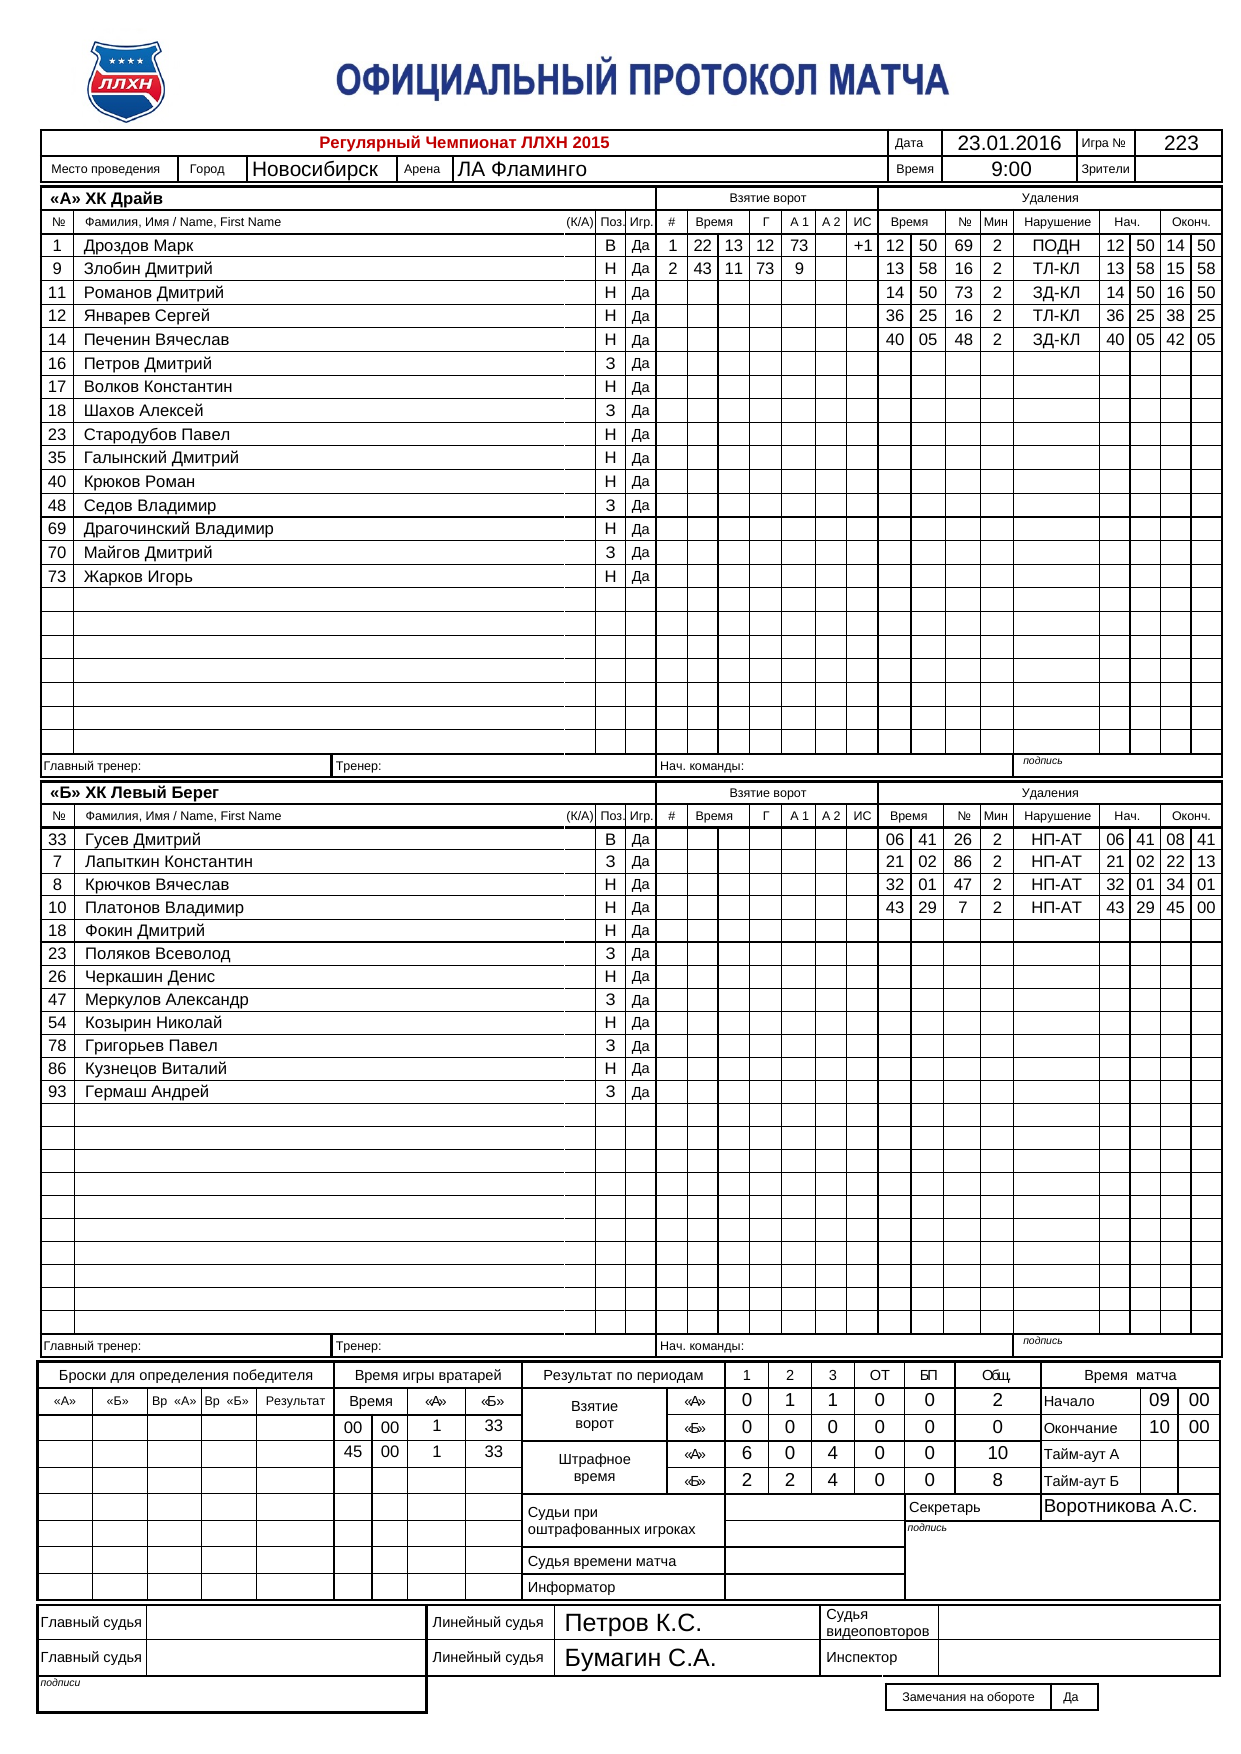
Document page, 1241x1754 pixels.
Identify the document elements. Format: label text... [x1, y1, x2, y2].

table_cell [565, 989, 595, 1011]
table_cell [688, 1035, 717, 1057]
table_cell [782, 1058, 815, 1079]
table_cell [981, 920, 1013, 941]
table_cell [74, 612, 564, 634]
table_cell [847, 683, 877, 706]
table_cell [1192, 659, 1221, 682]
table_cell [688, 588, 717, 611]
table_cell № [946, 211, 980, 233]
table_cell [782, 328, 815, 351]
table_cell 50 [1131, 281, 1160, 303]
table_cell [1014, 1035, 1099, 1057]
table_cell [688, 707, 717, 729]
table_cell [1100, 1311, 1129, 1333]
table_cell [1192, 1242, 1221, 1264]
table_cell [565, 1035, 595, 1057]
table_cell [981, 1265, 1013, 1287]
table_cell [946, 518, 980, 540]
table_cell 1 [657, 235, 687, 256]
table_cell [565, 352, 595, 374]
table_cell 0 [905, 1415, 954, 1440]
table_cell [1014, 1150, 1099, 1172]
table_cell [719, 612, 749, 634]
table_cell 73 [750, 257, 781, 280]
table_cell [719, 399, 749, 422]
table_cell [879, 1196, 910, 1218]
table_cell [816, 235, 846, 256]
table_cell [1192, 352, 1221, 374]
table_cell З [596, 494, 625, 516]
table_cell [944, 1242, 980, 1264]
table_cell 35 [42, 446, 73, 469]
table_cell [596, 707, 625, 729]
table_cell [719, 281, 749, 303]
table_cell [688, 896, 717, 918]
table_cell [626, 659, 655, 682]
table_cell № [42, 805, 74, 826]
table_cell [1014, 399, 1099, 422]
table_cell [981, 446, 1013, 469]
table_cell Шахов Алексей [74, 399, 564, 422]
table_cell [750, 518, 781, 540]
table_cell [1014, 966, 1099, 987]
table_cell [42, 588, 73, 611]
table_cell [148, 1547, 201, 1573]
table_cell НП-АТ [1014, 850, 1099, 872]
table_cell [657, 874, 687, 895]
table_cell З [596, 850, 625, 872]
table_cell [688, 305, 717, 327]
table_cell [657, 730, 687, 753]
table_cell [719, 850, 749, 872]
table_cell [782, 1150, 815, 1172]
table_cell [939, 1606, 1219, 1639]
table_cell 2 [769, 1468, 811, 1493]
table_cell [750, 470, 781, 493]
table_header 2 [769, 1363, 811, 1387]
table_cell [565, 850, 595, 872]
table_cell [946, 588, 980, 611]
table_cell [946, 446, 980, 469]
table_cell [657, 683, 687, 706]
table_cell 2 [956, 1389, 1040, 1413]
table_cell [847, 659, 877, 682]
table_cell [847, 423, 877, 445]
table_cell [750, 1058, 781, 1079]
table_cell ЗД-КЛ [1014, 281, 1099, 303]
table_cell 08 [1161, 829, 1190, 849]
table_cell [847, 1012, 877, 1033]
table_cell [1161, 446, 1190, 469]
table_cell [596, 1104, 625, 1126]
table_cell [257, 1416, 333, 1440]
table_cell [719, 1104, 749, 1126]
table_cell [946, 494, 980, 516]
table_cell [1131, 352, 1160, 374]
table_header Да [1052, 1685, 1097, 1709]
table_cell 7 [42, 850, 74, 872]
table_cell [596, 1219, 625, 1241]
table_cell [816, 1104, 846, 1126]
table_cell 43 [879, 896, 910, 918]
table_cell [1100, 1127, 1129, 1149]
table_cell 58 [1131, 257, 1160, 280]
table_cell [816, 376, 846, 398]
table_cell [981, 494, 1013, 516]
table_cell Козырин Николай [75, 1012, 564, 1033]
table_cell [657, 1242, 687, 1264]
table_cell 0 [905, 1468, 954, 1493]
table_cell [148, 1494, 201, 1520]
table_cell [626, 683, 655, 706]
table_cell [750, 1196, 781, 1218]
table_cell [1192, 989, 1221, 1011]
table_cell [750, 1288, 781, 1310]
table_cell [596, 683, 625, 706]
table_cell № [944, 805, 980, 826]
table_cell [719, 1311, 749, 1333]
table_cell [944, 1058, 980, 1079]
table_cell [719, 1058, 749, 1079]
table_cell 50 [1192, 281, 1221, 303]
table_cell [565, 636, 595, 658]
table_cell 0 [769, 1442, 811, 1467]
table_cell [1161, 423, 1190, 445]
table_cell [657, 920, 687, 941]
table_cell [657, 1012, 687, 1033]
table_cell [657, 399, 687, 422]
table_cell [782, 1311, 815, 1333]
table_cell 00 [373, 1441, 407, 1467]
table_cell [879, 1058, 910, 1079]
table_header Время матча [1042, 1363, 1219, 1387]
table_cell 11 [719, 257, 749, 280]
table_cell Тайм-аут Б [1042, 1468, 1140, 1493]
table_cell [1100, 707, 1129, 729]
table_cell [879, 1127, 910, 1149]
table_cell [946, 636, 980, 658]
table_cell [1131, 989, 1160, 1011]
table_cell [816, 1288, 846, 1310]
table_cell [1192, 730, 1221, 753]
table_cell [981, 1288, 1013, 1310]
table_cell [657, 541, 687, 564]
table_cell [981, 1104, 1013, 1126]
table_cell [750, 989, 781, 1011]
table_cell [626, 1242, 655, 1264]
table_cell [657, 1035, 687, 1057]
table_cell [719, 896, 749, 918]
table_cell [816, 1127, 846, 1149]
table_cell Новосибирск [248, 157, 396, 181]
table_cell [750, 281, 781, 303]
table_cell [879, 683, 910, 706]
table_cell Главный тренер: [42, 1335, 330, 1356]
table_cell [39, 1441, 92, 1467]
table_cell [847, 612, 877, 634]
table_cell Воротникова А.С. [1042, 1495, 1219, 1520]
table_cell [750, 659, 781, 682]
table_cell [912, 659, 945, 682]
table_cell [596, 1242, 625, 1264]
table_cell [981, 989, 1013, 1011]
table_cell Да [626, 1058, 655, 1079]
table_cell 21 [1100, 850, 1129, 872]
table_cell [1131, 966, 1160, 987]
table_cell [816, 966, 846, 987]
table_cell Да [626, 352, 655, 374]
table_cell [688, 470, 717, 493]
table_cell Черкашин Денис [75, 966, 564, 987]
table_cell Н [596, 565, 625, 587]
table_cell 25 [1131, 305, 1160, 327]
table_cell [657, 565, 687, 587]
table_cell [981, 707, 1013, 729]
table_cell [75, 1288, 564, 1310]
table_cell Гусев Дмитрий [75, 829, 564, 849]
table_cell Крючков Вячеслав [75, 874, 564, 895]
table_cell [596, 1265, 625, 1287]
table_cell ЛА Фламинго [454, 157, 887, 181]
table_cell [1100, 612, 1129, 634]
table_cell [657, 829, 687, 849]
table_cell [847, 470, 877, 493]
table_cell [816, 874, 846, 895]
table_cell [847, 989, 877, 1011]
table_cell [782, 1219, 815, 1241]
table_cell [1161, 612, 1190, 634]
table_cell +1 [847, 235, 877, 256]
table_cell [946, 470, 980, 493]
table_cell [912, 636, 945, 658]
table_cell 10 [956, 1442, 1040, 1467]
table_cell 58 [1192, 257, 1221, 280]
table_cell [147, 1606, 425, 1639]
table_cell 50 [1192, 235, 1221, 256]
table_cell 34 [1161, 874, 1190, 895]
table_cell [626, 636, 655, 658]
table_cell 14 [1100, 281, 1129, 303]
table_cell [565, 829, 595, 849]
table_cell [1161, 1035, 1190, 1057]
table_cell 12 [1100, 235, 1129, 256]
table_cell [688, 1219, 717, 1241]
table_cell Время [688, 805, 749, 826]
table_cell [750, 966, 781, 987]
table_cell [657, 494, 687, 516]
table_cell [847, 1150, 877, 1172]
table_cell Да [626, 565, 655, 587]
table_cell 73 [42, 565, 73, 587]
table_cell [1014, 707, 1099, 729]
table_cell [782, 636, 815, 658]
table_cell 0 [812, 1415, 854, 1440]
table_cell Кузнецов Виталий [75, 1058, 564, 1079]
table_cell 2 [981, 874, 1013, 895]
table_cell [912, 1265, 943, 1287]
table_cell Драгочинский Владимир [74, 518, 564, 540]
table_cell [1192, 541, 1221, 564]
table_cell [466, 1494, 521, 1520]
table_cell [719, 659, 749, 682]
table_cell 00 [335, 1416, 371, 1440]
table_cell [1131, 1081, 1160, 1103]
table_cell 50 [912, 235, 945, 256]
table_cell [148, 1416, 201, 1440]
table_cell Стародубов Павел [74, 423, 564, 445]
table_cell [688, 874, 717, 895]
table_cell [981, 966, 1013, 987]
table_cell [816, 1012, 846, 1033]
table_cell [1100, 683, 1129, 706]
table_cell [1100, 1081, 1129, 1103]
table_cell [816, 683, 846, 706]
table_cell [816, 920, 846, 941]
table_cell [912, 470, 945, 493]
table_header ОТ [855, 1363, 904, 1387]
table_cell [408, 1521, 465, 1546]
table_cell Н [596, 281, 625, 303]
table_cell [1161, 1219, 1190, 1241]
table_cell [75, 1173, 564, 1195]
table_cell [816, 1219, 846, 1241]
table_cell [373, 1574, 407, 1599]
table_cell [596, 659, 625, 682]
table_cell [657, 612, 687, 634]
table_cell [912, 1058, 943, 1079]
table_cell Да [626, 518, 655, 540]
table_cell [1192, 966, 1221, 987]
table_cell подпись [1014, 755, 1221, 776]
table_cell [148, 1441, 201, 1467]
table_header Игра № [1078, 131, 1134, 155]
table_cell [202, 1574, 256, 1599]
table_cell [75, 1242, 564, 1264]
table_cell [688, 1173, 717, 1195]
table_cell 06 [879, 829, 910, 849]
table_header Взятие ворот [657, 188, 877, 209]
table_cell [879, 588, 910, 611]
table_cell Да [626, 257, 655, 280]
table_cell [565, 305, 595, 327]
table_cell 00 [1179, 1415, 1219, 1440]
table_cell Мин [981, 211, 1013, 233]
table_cell 73 [782, 235, 815, 256]
table_header Регулярный Чемпионат ЛЛХН 2015 [42, 131, 887, 155]
table_cell [688, 352, 717, 374]
table_cell 0 [855, 1442, 904, 1467]
table_cell [912, 1311, 943, 1333]
table_cell [726, 1575, 904, 1599]
table_cell [688, 541, 717, 564]
table_cell [1131, 1035, 1160, 1057]
table_cell [944, 1196, 980, 1218]
table_cell [657, 1081, 687, 1103]
table_cell [39, 1574, 92, 1599]
table_cell 40 [42, 470, 73, 493]
table_cell 0 [855, 1415, 904, 1440]
table_cell [1161, 352, 1190, 374]
table_cell [750, 636, 781, 658]
table_cell [1192, 920, 1221, 941]
table_cell [565, 565, 595, 587]
table_cell [1100, 423, 1129, 445]
table_cell [626, 612, 655, 634]
table_cell [42, 1196, 74, 1218]
table_cell [782, 352, 815, 374]
table_cell [816, 1196, 846, 1218]
table_cell [879, 966, 910, 987]
table_cell Н [596, 305, 625, 327]
table_cell [719, 446, 749, 469]
table_cell [944, 1288, 980, 1310]
table_cell [657, 966, 687, 987]
table_cell 0 [905, 1389, 954, 1413]
table_cell В [596, 235, 625, 256]
table_cell «А» [408, 1389, 465, 1413]
table_cell [879, 1173, 910, 1195]
table_cell [750, 730, 781, 753]
table_cell [596, 1150, 625, 1172]
table_cell [1192, 1012, 1221, 1033]
table_cell [565, 1311, 595, 1333]
table_cell [688, 1012, 717, 1033]
table_cell Январев Сергей [74, 305, 564, 327]
table_cell Игр. [626, 805, 655, 826]
table_cell 18 [42, 920, 74, 941]
table_cell [688, 1150, 717, 1172]
table_cell Тренер: [333, 755, 655, 776]
table_cell [42, 1127, 74, 1149]
table_cell [719, 1219, 749, 1241]
table_cell Да [626, 399, 655, 422]
table_cell [596, 1173, 625, 1195]
table_cell 06 [1100, 829, 1129, 849]
table_cell [626, 1127, 655, 1149]
table_cell З [596, 541, 625, 564]
table_cell [1100, 494, 1129, 516]
table_cell [1014, 1012, 1099, 1033]
table_cell [879, 494, 910, 516]
table_cell Нач. [1100, 805, 1160, 826]
table_cell [816, 328, 846, 351]
table_cell [1131, 612, 1160, 634]
table_cell [847, 920, 877, 941]
table_cell 2 [981, 235, 1013, 256]
table_cell [688, 518, 717, 540]
table_cell В [596, 829, 625, 849]
table_cell [1014, 1288, 1099, 1310]
table_cell [257, 1521, 333, 1546]
table_cell [981, 730, 1013, 753]
table_cell Место проведения [42, 157, 177, 181]
table_cell [750, 683, 781, 706]
table_cell [782, 943, 815, 964]
table_cell [782, 896, 815, 918]
table_cell Фамилия, Имя / Name, First Name [74, 211, 565, 233]
table_cell [626, 1265, 655, 1287]
table_cell [42, 707, 73, 729]
table_cell [466, 1468, 521, 1493]
table_cell 14 [42, 328, 73, 351]
table_cell 86 [944, 850, 980, 872]
table_cell [688, 1242, 717, 1264]
table_cell [879, 1035, 910, 1057]
table_cell [816, 281, 846, 303]
table_cell [565, 235, 595, 256]
table_cell [782, 588, 815, 611]
table_cell [74, 636, 564, 658]
table_cell [688, 1081, 717, 1103]
table_cell [688, 494, 717, 516]
table_cell ПОДН [1014, 235, 1099, 256]
table_cell [1100, 1265, 1129, 1287]
table_cell [944, 1150, 980, 1172]
table_cell Нач. команды: [657, 755, 1012, 776]
table_cell [1131, 376, 1160, 398]
table_cell [719, 1150, 749, 1172]
table_cell [750, 588, 781, 611]
table_cell [39, 1416, 92, 1440]
table_cell [1192, 446, 1221, 469]
table_cell Да [626, 829, 655, 849]
table_cell [1014, 565, 1099, 587]
table_cell 2 [981, 896, 1013, 918]
table_cell [879, 541, 910, 564]
table_cell Да [626, 1012, 655, 1033]
table_cell [1192, 1127, 1221, 1149]
table_cell [565, 541, 595, 564]
table_cell 50 [912, 281, 945, 303]
table_cell [373, 1547, 407, 1573]
table_cell [847, 305, 877, 327]
table_cell 45 [335, 1441, 371, 1467]
table_cell Да [626, 446, 655, 469]
table_cell Да [626, 1035, 655, 1057]
table_cell [782, 1288, 815, 1310]
table_cell 41 [1192, 829, 1221, 849]
table_cell [39, 1521, 92, 1546]
table_cell [816, 1173, 846, 1195]
table_cell Г [750, 211, 781, 233]
table_cell [719, 1288, 749, 1310]
table_cell [1100, 446, 1129, 469]
table_cell 09 [1141, 1389, 1177, 1413]
table_cell З [596, 989, 625, 1011]
table_cell [847, 636, 877, 658]
table_cell [1100, 920, 1129, 941]
table_cell [565, 376, 595, 398]
table_cell [1192, 1265, 1221, 1287]
table_cell [688, 989, 717, 1011]
table_cell [202, 1494, 256, 1520]
table_cell [750, 541, 781, 564]
table_cell [912, 1173, 943, 1195]
table_cell 69 [42, 518, 73, 540]
table_cell [816, 612, 846, 634]
table_cell [596, 1196, 625, 1218]
table_cell ТЛ-КЛ [1014, 257, 1099, 280]
table_cell Судья видеоповторов [821, 1606, 938, 1639]
table_cell [1192, 636, 1221, 658]
table_cell [719, 966, 749, 987]
table_cell [750, 1127, 781, 1149]
table_cell 4 [812, 1468, 854, 1493]
table_cell [750, 874, 781, 895]
table_cell 32 [879, 874, 910, 895]
table_cell [946, 730, 980, 753]
table_cell [688, 446, 717, 469]
table_cell [816, 730, 846, 753]
table_cell [782, 541, 815, 564]
table_cell Да [626, 305, 655, 327]
table_cell [719, 1265, 749, 1287]
table_cell 12 [879, 235, 910, 256]
table_cell [1131, 470, 1160, 493]
table_cell [1192, 612, 1221, 634]
table_cell [944, 1219, 980, 1241]
table_cell 21 [879, 850, 910, 872]
table_cell [782, 1173, 815, 1195]
table_cell [1192, 518, 1221, 540]
table_cell Н [596, 470, 625, 493]
table_cell [657, 636, 687, 658]
table_cell Время [335, 1389, 407, 1413]
table_cell [847, 730, 877, 753]
table_cell [93, 1547, 147, 1573]
table_cell 2 [981, 829, 1013, 849]
table_cell Линейный судья [428, 1640, 554, 1675]
table_cell 10 [42, 896, 74, 918]
table_cell [596, 612, 625, 634]
table_cell [847, 1288, 877, 1310]
table_cell [847, 352, 877, 374]
table_cell [847, 1173, 877, 1195]
table_cell [981, 376, 1013, 398]
table_cell [782, 659, 815, 682]
table_cell Да [626, 423, 655, 445]
table_cell 33 [466, 1441, 521, 1467]
table_cell [626, 1196, 655, 1218]
table_cell 41 [912, 829, 943, 849]
table_cell [782, 470, 815, 493]
table_cell Штрафное время [523, 1442, 666, 1493]
table_cell Н [596, 518, 625, 540]
table_cell Время [879, 805, 943, 826]
table_cell [1100, 943, 1129, 964]
table_cell 13 [879, 257, 910, 280]
table_cell [879, 1219, 910, 1241]
table_cell [944, 1127, 980, 1149]
table_cell [93, 1416, 147, 1440]
table_header 223 [1136, 131, 1221, 155]
table_cell [626, 1150, 655, 1172]
table_cell Г [750, 805, 781, 826]
table_cell 33 [466, 1416, 521, 1440]
table_cell Да [626, 850, 655, 872]
table_cell [688, 1265, 717, 1287]
table_cell [719, 588, 749, 611]
table_cell [912, 588, 945, 611]
table_cell [657, 659, 687, 682]
picture [5, 28, 1179, 129]
table_cell [719, 541, 749, 564]
table_cell [1014, 1265, 1099, 1287]
table_cell [657, 305, 687, 327]
table_cell [750, 1035, 781, 1057]
table_cell 0 [726, 1415, 768, 1440]
table_cell [565, 896, 595, 918]
table_cell [944, 989, 980, 1011]
table_cell [847, 1104, 877, 1126]
table_cell [1161, 541, 1190, 564]
table_cell [1014, 1196, 1099, 1218]
table_cell [782, 1081, 815, 1103]
table_cell Время [889, 157, 941, 181]
table_cell [1131, 1104, 1160, 1126]
table_cell Н [596, 446, 625, 469]
table_cell [981, 1081, 1013, 1103]
table_cell 47 [944, 874, 980, 895]
table_cell Поз. [596, 805, 625, 826]
table_cell [657, 352, 687, 374]
table_cell 9 [782, 257, 815, 280]
table_cell [373, 1494, 407, 1520]
table_cell [719, 494, 749, 516]
table_cell А 1 [782, 805, 815, 826]
table_cell [981, 1196, 1013, 1218]
table_cell Н [596, 966, 625, 987]
table_cell [565, 1196, 595, 1218]
table_cell «Б » [466, 1389, 521, 1413]
table_cell [74, 683, 564, 706]
table_cell [816, 565, 846, 587]
table_cell [1100, 1035, 1129, 1057]
table_cell [946, 352, 980, 374]
table_cell Н [596, 328, 625, 351]
table_cell [565, 1012, 595, 1033]
table_cell [782, 305, 815, 327]
table_header 3 [812, 1363, 854, 1387]
table_cell Крюков Роман [74, 470, 564, 493]
table_cell 93 [42, 1081, 74, 1103]
table_cell 36 [879, 305, 910, 327]
table_cell 36 [1100, 305, 1129, 327]
table_cell Седов Владимир [74, 494, 564, 516]
table_cell [912, 1104, 943, 1126]
table_cell ИС [847, 805, 877, 826]
table_cell [719, 470, 749, 493]
table_cell [816, 989, 846, 1011]
table_cell [1192, 423, 1221, 445]
table_cell [1131, 1311, 1160, 1333]
table_cell [1131, 399, 1160, 422]
table_cell [912, 1219, 943, 1241]
table_cell [879, 707, 910, 729]
table_cell Судья времени матча [523, 1548, 724, 1573]
table_cell [782, 376, 815, 398]
table_cell [565, 612, 595, 634]
table_cell [1192, 943, 1221, 964]
table_cell [1100, 1288, 1129, 1310]
table_cell [75, 1104, 564, 1126]
table_cell [1161, 1127, 1190, 1149]
table_cell 54 [42, 1012, 74, 1033]
table_cell Секретарь [906, 1495, 1040, 1520]
table_cell [719, 636, 749, 658]
table_cell [981, 636, 1013, 658]
table_cell Романов Дмитрий [74, 281, 564, 303]
table_cell [782, 1196, 815, 1218]
table_cell З [596, 399, 625, 422]
table_cell [1014, 1104, 1099, 1126]
table_cell [1014, 494, 1099, 516]
table_cell [912, 612, 945, 634]
table_cell [1100, 636, 1129, 658]
table_cell Да [626, 966, 655, 987]
table_cell [1014, 541, 1099, 564]
table_cell [596, 730, 625, 753]
table_cell Да [626, 376, 655, 398]
table_cell [816, 1242, 846, 1264]
table_cell [688, 565, 717, 587]
table_cell [1100, 1150, 1129, 1172]
table_cell [944, 920, 980, 941]
table_cell [816, 1058, 846, 1079]
table_cell [750, 305, 781, 327]
table_cell 13 [1192, 850, 1221, 872]
table_cell [657, 850, 687, 872]
table_cell Петров К.С. [555, 1606, 819, 1639]
table_cell [912, 494, 945, 516]
table_cell [1100, 541, 1129, 564]
table_cell 13 [719, 235, 749, 256]
table_cell [1192, 1104, 1221, 1126]
table_cell [879, 1288, 910, 1310]
table_cell 2 [981, 305, 1013, 327]
table_cell [879, 423, 910, 445]
table_cell [1131, 1265, 1160, 1287]
table_cell 86 [42, 1058, 74, 1079]
table_cell [782, 1242, 815, 1264]
table_cell [335, 1468, 371, 1493]
table_cell [42, 612, 73, 634]
table_cell [42, 1173, 74, 1195]
table_cell [912, 730, 945, 753]
table_cell [981, 612, 1013, 634]
table_cell [565, 1288, 595, 1310]
table_cell [847, 966, 877, 987]
table_cell [565, 470, 595, 493]
table_cell [1161, 730, 1190, 753]
table_cell Тренер: [333, 1335, 655, 1356]
table_cell [981, 1035, 1013, 1057]
table_cell [565, 423, 595, 445]
table_cell [879, 565, 910, 587]
table_cell 26 [944, 829, 980, 849]
table_cell Инспектор [821, 1640, 938, 1675]
table_cell [1161, 1196, 1190, 1218]
table_cell [565, 1104, 595, 1126]
table_cell 6 [726, 1442, 768, 1467]
table_cell [879, 1242, 910, 1264]
table_header Результат по периодам [523, 1363, 724, 1387]
table_cell [946, 565, 980, 587]
table_cell [688, 829, 717, 849]
table_cell [202, 1547, 256, 1573]
table_cell [912, 966, 943, 987]
table_cell [816, 943, 846, 964]
table_cell [782, 494, 815, 516]
table_cell [42, 1311, 74, 1333]
table_cell Н [596, 423, 625, 445]
table_cell [565, 281, 595, 303]
table_cell [1100, 730, 1129, 753]
table_cell [688, 850, 717, 872]
table_cell 1 [408, 1416, 465, 1440]
table_cell [1100, 659, 1129, 682]
table_cell [847, 541, 877, 564]
table_cell Главный судья [39, 1640, 146, 1675]
table_cell [1161, 943, 1190, 964]
table_cell [981, 1242, 1013, 1264]
table_cell [879, 470, 910, 493]
table_cell [42, 1265, 74, 1287]
table_cell [750, 1012, 781, 1033]
table_cell [1100, 989, 1129, 1011]
table_cell [847, 518, 877, 540]
table_cell [1014, 989, 1099, 1011]
table_cell Н [596, 920, 625, 941]
table_cell 22 [1161, 850, 1190, 872]
table_cell [565, 874, 595, 895]
table_cell [1161, 494, 1190, 516]
table_cell Да [626, 328, 655, 351]
table_cell [565, 1242, 595, 1264]
table_cell [93, 1494, 147, 1520]
table_header «А» ХК Драйв [42, 188, 655, 209]
table_cell Лапыткин Константин [75, 850, 564, 872]
table_cell [782, 1265, 815, 1287]
table_cell [944, 1265, 980, 1287]
table_cell [719, 1081, 749, 1103]
table_cell 2 [981, 328, 1013, 351]
table_cell [782, 1012, 815, 1033]
table_cell [657, 423, 687, 445]
table_cell 45 [1161, 896, 1190, 918]
table_cell [1131, 730, 1160, 753]
table_cell [1131, 588, 1160, 611]
table_cell [726, 1495, 904, 1520]
table_cell [981, 1219, 1013, 1241]
table_cell 69 [946, 235, 980, 256]
table_cell [626, 1104, 655, 1126]
table_cell [565, 659, 595, 682]
table_cell [981, 399, 1013, 422]
table_cell [719, 1173, 749, 1195]
table_cell [1014, 1058, 1099, 1079]
table_cell [657, 1196, 687, 1218]
table_cell [657, 446, 687, 469]
table_cell [74, 659, 564, 682]
table_cell [466, 1574, 521, 1599]
table_cell 78 [42, 1035, 74, 1057]
table_header Взятие ворот [657, 783, 877, 803]
table_cell 25 [912, 305, 945, 327]
table_cell [847, 1127, 877, 1149]
table_cell подпись [906, 1522, 1219, 1599]
table_cell [750, 1150, 781, 1172]
table_cell [1100, 399, 1129, 422]
table_cell [1014, 352, 1099, 374]
table_cell [1014, 1242, 1099, 1264]
table_cell [1161, 399, 1190, 422]
table_cell [1192, 1311, 1221, 1333]
table_cell [750, 1219, 781, 1241]
table_cell «Б» [93, 1389, 147, 1413]
table_cell [912, 989, 943, 1011]
table_cell [335, 1574, 371, 1599]
table_cell [466, 1547, 521, 1573]
table_cell [816, 257, 846, 280]
table_cell [688, 281, 717, 303]
table_cell [847, 850, 877, 872]
table_cell [912, 446, 945, 469]
table_cell 2 [981, 257, 1013, 280]
table_cell [1014, 612, 1099, 634]
table_cell [148, 1468, 201, 1493]
table_cell [42, 659, 73, 682]
table_cell [750, 920, 781, 941]
table_cell [93, 1521, 147, 1546]
table_cell Да [626, 494, 655, 516]
table_cell [565, 1150, 595, 1172]
table_cell [847, 707, 877, 729]
table_cell [719, 565, 749, 587]
table_cell [1192, 683, 1221, 706]
table_cell [1131, 1012, 1160, 1033]
table_cell [816, 588, 846, 611]
table_cell [148, 1574, 201, 1599]
table_cell [565, 683, 595, 706]
table_cell [565, 1127, 595, 1149]
table_cell [879, 1311, 910, 1333]
table_cell 38 [1161, 305, 1190, 327]
table_cell [657, 1265, 687, 1287]
table_cell [816, 1150, 846, 1172]
table_cell [1161, 1173, 1190, 1195]
table_cell [981, 943, 1013, 964]
table_cell 32 [1100, 874, 1129, 895]
table_cell [1014, 636, 1099, 658]
table_cell [1161, 1058, 1190, 1079]
table_header Удаления [879, 783, 1221, 803]
table_cell [1131, 1058, 1160, 1079]
table_cell [335, 1521, 371, 1546]
table_cell [565, 257, 595, 280]
table_cell [847, 1081, 877, 1103]
table_cell Главный тренер: [42, 755, 330, 776]
table_cell А 2 [816, 805, 846, 826]
table_cell [657, 1219, 687, 1241]
table_cell [1192, 470, 1221, 493]
table_cell [75, 1311, 564, 1333]
table_cell [782, 874, 815, 895]
table_cell # [657, 805, 687, 826]
table_cell [946, 541, 980, 564]
table_cell [596, 1127, 625, 1149]
table_cell [688, 376, 717, 398]
table_cell [847, 896, 877, 918]
table_cell [408, 1547, 465, 1573]
table_cell Майгов Дмитрий [74, 541, 564, 564]
table_cell [657, 1058, 687, 1079]
table_cell Судьи при оштрафованных игроках [523, 1495, 724, 1546]
table_cell [750, 376, 781, 398]
table_cell [847, 874, 877, 895]
table_cell [1014, 1127, 1099, 1149]
table_cell [782, 920, 815, 941]
table_cell [726, 1548, 904, 1573]
table_cell [750, 1265, 781, 1287]
table_cell [688, 1104, 717, 1126]
table_cell [946, 376, 980, 398]
table_cell 12 [42, 305, 73, 327]
table_cell [1161, 376, 1190, 398]
table_cell [688, 659, 717, 682]
table_cell Да [626, 541, 655, 564]
table_cell [879, 920, 910, 941]
table_cell [1100, 1242, 1129, 1264]
table_cell [688, 730, 717, 753]
table_cell [912, 1081, 943, 1103]
table_cell [946, 659, 980, 682]
table_cell [981, 565, 1013, 587]
table_cell 25 [1192, 305, 1221, 327]
table_cell [1179, 1468, 1219, 1493]
table_cell [688, 399, 717, 422]
table_header Дата [889, 131, 941, 155]
table_cell [565, 707, 595, 729]
table_cell [626, 1219, 655, 1241]
table_cell [719, 518, 749, 540]
table_cell [626, 1311, 655, 1333]
table_cell Гермаш Андрей [75, 1081, 564, 1103]
table_cell [657, 376, 687, 398]
table_cell 8 [42, 874, 74, 895]
table_cell 10 [1141, 1415, 1177, 1440]
table_cell [782, 1035, 815, 1057]
table_cell [1161, 470, 1190, 493]
table_cell [879, 659, 910, 682]
table_cell [816, 636, 846, 658]
table_cell [42, 1104, 74, 1126]
table_cell Линейный судья [428, 1606, 554, 1639]
table_cell [981, 352, 1013, 374]
table_cell [565, 1219, 595, 1241]
table_cell [93, 1468, 147, 1493]
table_cell [879, 1265, 910, 1287]
table_cell [408, 1468, 465, 1493]
table_cell [1192, 1058, 1221, 1079]
table_cell 00 [1192, 896, 1221, 918]
table_cell [1100, 470, 1129, 493]
table_header Общ. [956, 1363, 1040, 1387]
table_cell 23 [42, 423, 73, 445]
table_cell [1161, 1081, 1190, 1103]
table_cell [1131, 1127, 1160, 1149]
table_cell [1131, 494, 1160, 516]
table_cell 73 [946, 281, 980, 303]
table_cell 1 [42, 235, 73, 256]
table_cell [816, 829, 846, 849]
table_cell [1014, 730, 1099, 753]
table_cell [847, 257, 877, 280]
table_cell [1161, 1242, 1190, 1264]
table_cell [75, 1219, 564, 1241]
table_cell [879, 399, 910, 422]
table_cell [847, 399, 877, 422]
table_cell [939, 1640, 1219, 1675]
table_cell [596, 588, 625, 611]
table_cell НП-АТ [1014, 874, 1099, 895]
table_cell 47 [42, 989, 74, 1011]
table_cell [42, 1219, 74, 1241]
table_cell [847, 1219, 877, 1241]
table_cell [1131, 1196, 1160, 1218]
table_cell [657, 1127, 687, 1149]
table_cell [1192, 1196, 1221, 1218]
table_cell [719, 989, 749, 1011]
table_cell 05 [1192, 328, 1221, 351]
table_cell [750, 1311, 781, 1333]
table_cell Петров Дмитрий [74, 352, 564, 374]
table_cell [202, 1441, 256, 1467]
table_cell [626, 1173, 655, 1195]
table_cell 16 [946, 257, 980, 280]
table_cell 2 [657, 257, 687, 280]
table_cell [879, 989, 910, 1011]
table_cell [719, 328, 749, 351]
table_cell Начало [1042, 1389, 1140, 1413]
table_cell [1141, 1468, 1177, 1493]
table_cell [1141, 1441, 1177, 1467]
table_cell [1161, 920, 1190, 941]
table_cell [75, 1265, 564, 1287]
table_cell 15 [1161, 257, 1190, 280]
table_cell [719, 943, 749, 964]
table_cell [981, 1127, 1013, 1149]
table_cell [1161, 1012, 1190, 1033]
table_cell Информатор [523, 1575, 724, 1599]
table_cell [912, 376, 945, 398]
table_cell [75, 1196, 564, 1218]
table_cell [148, 1521, 201, 1546]
table_cell А 2 [816, 211, 846, 233]
table_cell [719, 1127, 749, 1149]
table_cell 1 [812, 1389, 854, 1413]
table_cell [750, 328, 781, 351]
table_cell [1131, 1219, 1160, 1241]
table_cell 11 [42, 281, 73, 303]
table_cell [946, 399, 980, 422]
table_cell [750, 423, 781, 445]
table_cell [596, 636, 625, 658]
table_cell [565, 1081, 595, 1103]
table_cell [1014, 943, 1099, 964]
table_cell [75, 1127, 564, 1149]
table_cell 9 [42, 257, 73, 280]
table_cell [782, 683, 815, 706]
table_cell # [657, 211, 687, 233]
table_cell [657, 281, 687, 303]
table_cell [750, 565, 781, 587]
table_cell Фокин Дмитрий [75, 920, 564, 941]
table_cell [946, 423, 980, 445]
table_cell [1100, 1104, 1129, 1126]
table_cell Время [688, 211, 749, 233]
table_cell Нарушение [1014, 805, 1099, 826]
table_cell Город [179, 157, 246, 181]
table_cell [816, 659, 846, 682]
table_cell [147, 1640, 425, 1675]
table_cell [782, 707, 815, 729]
table_cell [981, 518, 1013, 540]
table_cell [202, 1521, 256, 1546]
table_cell Дроздов Марк [74, 235, 564, 256]
table_cell [912, 1012, 943, 1033]
table_cell [596, 1288, 625, 1310]
table_cell Н [596, 874, 625, 895]
table_cell 8 [956, 1468, 1040, 1493]
table_cell Да [626, 281, 655, 303]
table_cell [719, 1196, 749, 1218]
table_cell [1192, 588, 1221, 611]
table_cell Григорьев Павел [75, 1035, 564, 1057]
table_cell НП-АТ [1014, 829, 1099, 849]
table_cell [1100, 1219, 1129, 1241]
table_cell [981, 1311, 1013, 1333]
table_cell 41 [1131, 829, 1160, 849]
table_cell Арена [398, 157, 452, 181]
table_header 1 [726, 1363, 768, 1387]
table_cell [565, 328, 595, 351]
table_cell [816, 518, 846, 540]
table_cell [816, 423, 846, 445]
table_cell [626, 1288, 655, 1310]
table_cell Меркулов Александр [75, 989, 564, 1011]
table_cell ТЛ-КЛ [1014, 305, 1099, 327]
table_cell [847, 943, 877, 964]
table_cell [1100, 588, 1129, 611]
table_cell Н [596, 896, 625, 918]
table_cell [257, 1468, 333, 1493]
table_cell [1100, 518, 1129, 540]
table_cell Да [626, 896, 655, 918]
table_cell [782, 1127, 815, 1149]
table_cell 01 [1131, 874, 1160, 895]
table_cell [1192, 399, 1221, 422]
table_cell Печенин Вячеслав [74, 328, 564, 351]
table_cell 43 [1100, 896, 1129, 918]
table_cell 7 [944, 896, 980, 918]
table_cell [816, 470, 846, 493]
table_header Броски для определения победителя [39, 1363, 333, 1387]
table_cell [1131, 707, 1160, 729]
table_cell [688, 1196, 717, 1218]
table_cell (К/А) [565, 805, 595, 826]
table_cell Вр «А» [148, 1389, 201, 1413]
table_cell [39, 1547, 92, 1573]
table_cell [565, 730, 595, 753]
table_cell [1014, 446, 1099, 469]
table_cell [719, 874, 749, 895]
table_cell [39, 1468, 92, 1493]
table_cell Вр «Б» [202, 1389, 256, 1413]
table_cell [912, 352, 945, 374]
table_cell [1192, 1288, 1221, 1310]
table_cell ЗД-КЛ [1014, 328, 1099, 351]
table_cell 40 [879, 328, 910, 351]
table_cell подписи [39, 1677, 425, 1711]
table_cell Да [626, 1081, 655, 1103]
table_cell [912, 565, 945, 587]
table_cell [408, 1574, 465, 1599]
table_cell [1161, 1150, 1190, 1172]
table_cell [39, 1494, 92, 1520]
table_cell [750, 1242, 781, 1264]
table_cell [912, 423, 945, 445]
table_cell [1192, 1081, 1221, 1103]
table_cell А 1 [782, 211, 815, 233]
table_cell [750, 352, 781, 374]
table_cell [93, 1574, 147, 1599]
table_cell [816, 1265, 846, 1287]
table_cell [657, 470, 687, 493]
table_cell [74, 730, 564, 753]
table_cell 00 [373, 1416, 407, 1440]
table_cell [1192, 1035, 1221, 1057]
table_cell [816, 352, 846, 374]
table_cell 48 [42, 494, 73, 516]
table_cell [782, 281, 815, 303]
table_cell [847, 588, 877, 611]
table_cell [1131, 1288, 1160, 1310]
table_header Удаления [879, 188, 1221, 209]
table_cell [879, 636, 910, 658]
table_cell [202, 1468, 256, 1493]
table_cell [42, 730, 73, 753]
table_cell [565, 1058, 595, 1079]
table_cell [750, 829, 781, 849]
table_cell 33 [42, 829, 74, 849]
table_cell [719, 683, 749, 706]
table_cell 2 [981, 850, 1013, 872]
table_cell [912, 1035, 943, 1057]
table_cell [1100, 1012, 1129, 1033]
table_cell [750, 399, 781, 422]
table_cell [750, 896, 781, 918]
table_cell «Б» [668, 1415, 724, 1440]
table_cell [944, 943, 980, 964]
table_cell [1192, 707, 1221, 729]
table_cell [565, 399, 595, 422]
table_cell Фамилия, Имя / Name, First Name [75, 805, 565, 826]
table_cell [1131, 1173, 1160, 1195]
table_cell [1014, 1173, 1099, 1195]
table_cell 22 [688, 235, 717, 256]
table_cell [257, 1494, 333, 1520]
table_cell [1131, 1242, 1160, 1264]
table_cell [565, 966, 595, 987]
table_cell [782, 966, 815, 987]
table_cell [657, 518, 687, 540]
table_cell [1100, 966, 1129, 987]
table_cell 16 [946, 305, 980, 327]
table_cell [1099, 1682, 1220, 1711]
table_cell 43 [688, 257, 717, 280]
table_cell [981, 683, 1013, 706]
table_cell подпись [1014, 1335, 1221, 1356]
table_cell [879, 376, 910, 398]
table_cell [944, 1311, 980, 1333]
table_cell 14 [879, 281, 910, 303]
table_cell [657, 1288, 687, 1310]
table_cell [1161, 707, 1190, 729]
table_cell Игр. [626, 211, 655, 233]
table_cell (К/А) [565, 211, 595, 233]
table_cell [657, 707, 687, 729]
table_cell [981, 1058, 1013, 1079]
table_cell [1100, 1173, 1129, 1195]
table_cell [1131, 423, 1160, 445]
table_cell [816, 896, 846, 918]
table_cell [257, 1547, 333, 1573]
table_cell [1192, 1173, 1221, 1195]
table_cell 16 [42, 352, 73, 374]
table_cell «А» [39, 1389, 92, 1413]
table_cell [816, 399, 846, 422]
table_cell [257, 1574, 333, 1599]
table_cell [688, 1311, 717, 1333]
table_cell [93, 1441, 147, 1467]
table_cell 40 [1100, 328, 1129, 351]
table_cell [912, 920, 943, 941]
table_cell [657, 328, 687, 351]
table_cell [912, 1127, 943, 1149]
table_cell [879, 518, 910, 540]
table_cell [688, 1058, 717, 1079]
table_cell Поз. [596, 211, 625, 233]
table_cell [847, 829, 877, 849]
table_cell [782, 612, 815, 634]
table_cell [1131, 943, 1160, 964]
table_cell [847, 376, 877, 398]
table_cell [688, 920, 717, 941]
table_cell [816, 446, 846, 469]
table_cell [719, 352, 749, 374]
table_cell [688, 612, 717, 634]
table_cell Время [879, 211, 945, 233]
table_cell [626, 588, 655, 611]
table_cell [373, 1521, 407, 1546]
table_cell [912, 1288, 943, 1310]
table_cell [946, 612, 980, 634]
table_cell 05 [1131, 328, 1160, 351]
table_cell [719, 1012, 749, 1033]
table_cell [1179, 1441, 1219, 1467]
table_cell [981, 541, 1013, 564]
table_cell [1161, 636, 1190, 658]
table_cell [944, 1012, 980, 1033]
table_cell [1014, 376, 1099, 398]
table_cell Оконч. [1161, 805, 1221, 826]
table_cell [1131, 1150, 1160, 1172]
table_cell [912, 541, 945, 564]
table_cell [626, 707, 655, 729]
table_cell [657, 1173, 687, 1195]
table_cell [750, 494, 781, 516]
table_cell 70 [42, 541, 73, 564]
table_cell [944, 1081, 980, 1103]
table_cell Да [626, 943, 655, 964]
table_cell [1161, 518, 1190, 540]
table_cell 1 [408, 1441, 465, 1467]
table_cell [688, 636, 717, 658]
table_cell [1131, 659, 1160, 682]
table_cell [1161, 966, 1190, 987]
table_cell Н [596, 257, 625, 280]
table_cell [565, 494, 595, 516]
table_header 23.01.2016 [943, 131, 1076, 155]
table_cell [912, 1242, 943, 1264]
table_cell [944, 1173, 980, 1195]
table_cell Платонов Владимир [75, 896, 564, 918]
table_cell Мин [981, 805, 1013, 826]
table_cell 2 [726, 1468, 768, 1493]
table_cell [1161, 1311, 1190, 1333]
table_cell [912, 1196, 943, 1218]
table_cell [42, 1242, 74, 1264]
table_cell 0 [769, 1415, 811, 1440]
table_cell Зрители [1078, 157, 1134, 181]
table_cell [719, 829, 749, 849]
table_cell [847, 565, 877, 587]
table_cell 01 [912, 874, 943, 895]
table_cell [879, 352, 910, 374]
table_cell [1161, 989, 1190, 1011]
table_cell [1136, 157, 1221, 181]
table_cell [816, 1081, 846, 1103]
table_cell [879, 1150, 910, 1172]
table_cell [816, 1035, 846, 1057]
table_cell [657, 896, 687, 918]
table_cell [816, 707, 846, 729]
table_cell [782, 829, 815, 849]
table_cell [42, 636, 73, 658]
table_cell [719, 1035, 749, 1057]
table_cell [1131, 565, 1160, 587]
table_cell [1192, 1150, 1221, 1172]
table_cell [688, 1288, 717, 1310]
table_cell [782, 1104, 815, 1126]
table_header Время игры вратарей [335, 1363, 521, 1387]
table_cell [912, 1150, 943, 1172]
table_cell [1131, 446, 1160, 469]
table_cell Да [626, 470, 655, 493]
table_cell [657, 1311, 687, 1333]
table_cell 18 [42, 399, 73, 422]
table_cell Бумагин С.А. [555, 1640, 819, 1675]
table_cell 02 [912, 850, 943, 872]
table_cell Взятие ворот [523, 1389, 666, 1440]
table_cell [42, 683, 73, 706]
table_cell Да [626, 989, 655, 1011]
table_cell [688, 683, 717, 706]
table_cell [726, 1521, 904, 1546]
table_cell [1014, 518, 1099, 540]
table_cell [750, 707, 781, 729]
table_cell [750, 1081, 781, 1103]
table_cell [782, 565, 815, 587]
table_cell [1100, 565, 1129, 587]
table_cell [657, 588, 687, 611]
table_cell [912, 683, 945, 706]
table_cell [1192, 376, 1221, 398]
table_cell [879, 730, 910, 753]
table_cell [565, 446, 595, 469]
table_cell [879, 1012, 910, 1033]
table_cell [408, 1494, 465, 1520]
table_cell [847, 1242, 877, 1264]
table_cell [335, 1494, 371, 1520]
table_cell 01 [1192, 874, 1221, 895]
table_cell [1014, 683, 1099, 706]
table_header «Б» ХК Левый Берег [42, 783, 655, 803]
table_cell «А» [668, 1389, 724, 1413]
table_cell [719, 920, 749, 941]
table_cell [719, 730, 749, 753]
table_cell 1 [769, 1389, 811, 1413]
table_cell [782, 989, 815, 1011]
table_cell [1161, 588, 1190, 611]
table_cell [202, 1416, 256, 1440]
table_cell 0 [726, 1389, 768, 1413]
table_cell [1131, 541, 1160, 564]
table_cell Поляков Всеволод [75, 943, 564, 964]
table_cell [688, 423, 717, 445]
table_cell 29 [1131, 896, 1160, 918]
table_cell [750, 1173, 781, 1195]
table_cell [1192, 565, 1221, 587]
table_cell Жарков Игорь [74, 565, 564, 587]
table_cell Главный судья [39, 1606, 146, 1639]
table_cell 0 [956, 1415, 1040, 1440]
table_cell [847, 1311, 877, 1333]
table_cell 0 [905, 1442, 954, 1467]
table_cell 4 [812, 1442, 854, 1467]
table_cell [1192, 494, 1221, 516]
table_cell [847, 1196, 877, 1218]
table_cell [1014, 1311, 1099, 1333]
table_cell [782, 446, 815, 469]
table_cell 42 [1161, 328, 1190, 351]
table_cell 13 [1100, 257, 1129, 280]
table_cell [847, 1265, 877, 1287]
table_cell Галынский Дмитрий [74, 446, 564, 469]
table_cell Да [626, 235, 655, 256]
table_cell [1100, 376, 1129, 398]
table_cell [565, 588, 595, 611]
table_cell [335, 1547, 371, 1573]
table_cell [782, 399, 815, 422]
table_cell [565, 943, 595, 964]
table_cell 26 [42, 966, 74, 987]
table_cell [657, 1150, 687, 1172]
table_cell 05 [912, 328, 945, 351]
table_cell Нач. [1100, 211, 1160, 233]
table_cell [1014, 659, 1099, 682]
table_cell [42, 1288, 74, 1310]
table_cell З [596, 1035, 625, 1057]
table_cell [1131, 636, 1160, 658]
table_cell [981, 470, 1013, 493]
table_cell [946, 707, 980, 729]
table_cell [750, 446, 781, 469]
table_cell [688, 966, 717, 987]
table_cell [981, 1150, 1013, 1172]
table_cell [847, 328, 877, 351]
table_cell [565, 518, 595, 540]
table_cell [1100, 1058, 1129, 1079]
table_cell [981, 588, 1013, 611]
table_cell «А» [668, 1442, 724, 1467]
table_cell 2 [981, 281, 1013, 303]
table_cell 14 [1161, 235, 1190, 256]
table_cell 9:00 [943, 157, 1076, 181]
table_cell 0 [855, 1468, 904, 1493]
table_cell З [596, 943, 625, 964]
table_cell Н [596, 1058, 625, 1079]
table_cell [1161, 683, 1190, 706]
table_cell Злобин Дмитрий [74, 257, 564, 280]
table_cell [626, 730, 655, 753]
table_cell [75, 1150, 564, 1172]
table_cell [750, 612, 781, 634]
table_cell [944, 966, 980, 987]
table_cell Нарушение [1014, 211, 1099, 233]
table_cell [816, 305, 846, 327]
table_cell [879, 1081, 910, 1103]
table_cell 00 [1179, 1389, 1219, 1413]
table_cell [1014, 588, 1099, 611]
table_cell Оконч. [1161, 211, 1221, 233]
table_cell [816, 541, 846, 564]
table_cell Волков Константин [74, 376, 564, 398]
table_cell [596, 1311, 625, 1333]
table_cell 02 [1131, 850, 1160, 872]
table_cell [257, 1441, 333, 1467]
table_cell [816, 494, 846, 516]
table_cell 23 [42, 943, 74, 964]
table_cell [719, 376, 749, 398]
table_cell [782, 850, 815, 872]
table_cell [782, 518, 815, 540]
table_cell НП-АТ [1014, 896, 1099, 918]
table_cell Результат [257, 1389, 333, 1413]
table_cell Окончание [1042, 1415, 1140, 1440]
table_header БП [905, 1363, 954, 1387]
table_cell [1014, 423, 1099, 445]
table_cell [1014, 470, 1099, 493]
table_cell [981, 659, 1013, 682]
table_cell [565, 1173, 595, 1195]
table_cell [981, 1012, 1013, 1033]
table_cell [883, 1677, 1220, 1681]
table_cell 0 [855, 1389, 904, 1413]
table_cell [879, 943, 910, 964]
table_cell [879, 612, 910, 634]
table_cell [1161, 565, 1190, 587]
table_cell 16 [1161, 281, 1190, 303]
table_cell [847, 494, 877, 516]
table_cell [1161, 1288, 1190, 1310]
table_cell [466, 1521, 521, 1546]
table_cell 48 [946, 328, 980, 351]
table_cell [847, 446, 877, 469]
table_cell [944, 1035, 980, 1057]
table_cell Да [626, 920, 655, 941]
table_cell [1161, 659, 1190, 682]
table_cell [782, 730, 815, 753]
table_cell [879, 1104, 910, 1126]
table_cell [428, 1677, 882, 1711]
table_cell [1014, 1081, 1099, 1103]
table_cell [750, 943, 781, 964]
table_cell [719, 305, 749, 327]
table_cell Нач. команды: [657, 1335, 1012, 1356]
table_cell [912, 518, 945, 540]
table_cell [847, 1035, 877, 1057]
table_cell [657, 943, 687, 964]
table_cell [782, 423, 815, 445]
table_cell Да [626, 874, 655, 895]
table_cell [565, 920, 595, 941]
table_cell 29 [912, 896, 943, 918]
table_cell 58 [912, 257, 945, 280]
table_cell [981, 423, 1013, 445]
table_cell ИС [847, 211, 877, 233]
table_cell [688, 1127, 717, 1149]
table_cell [565, 1265, 595, 1287]
table_cell [688, 328, 717, 351]
table_cell 50 [1131, 235, 1160, 256]
table_cell [719, 1242, 749, 1264]
table_cell [981, 1173, 1013, 1195]
table_cell [1161, 1104, 1190, 1126]
table_cell [750, 1104, 781, 1126]
table_cell Н [596, 1012, 625, 1033]
table_cell [944, 1104, 980, 1126]
table_cell [1131, 920, 1160, 941]
table_cell [816, 850, 846, 872]
table_cell 17 [42, 376, 73, 398]
table_cell [1100, 1196, 1129, 1218]
table_cell [912, 707, 945, 729]
table_cell [750, 850, 781, 872]
table_cell [373, 1468, 407, 1493]
table_header Замечания на обороте [887, 1685, 1050, 1709]
table_cell [74, 707, 564, 729]
table_cell [1014, 920, 1099, 941]
table_cell [719, 423, 749, 445]
table_cell [1131, 683, 1160, 706]
table_cell № [42, 211, 73, 233]
table_cell [1161, 1265, 1190, 1287]
table_cell [1192, 1219, 1221, 1241]
table_cell Н [596, 376, 625, 398]
table_cell [74, 588, 564, 611]
table_cell [847, 1058, 877, 1079]
table_cell [657, 989, 687, 1011]
table_cell [1100, 352, 1129, 374]
table_cell З [596, 352, 625, 374]
table_cell 12 [750, 235, 781, 256]
table_cell [847, 281, 877, 303]
table_cell [688, 943, 717, 964]
table_cell [42, 1150, 74, 1172]
table_cell [1014, 1219, 1099, 1241]
table_cell [879, 446, 910, 469]
table_cell [1131, 518, 1160, 540]
table_cell З [596, 1081, 625, 1103]
table_cell «Б» [668, 1468, 724, 1493]
table_cell [912, 943, 943, 964]
table_cell [719, 707, 749, 729]
table_cell [816, 1311, 846, 1333]
table_cell [946, 683, 980, 706]
table_cell [912, 399, 945, 422]
table_cell Тайм-аут А [1042, 1441, 1140, 1467]
table_cell [657, 1104, 687, 1126]
